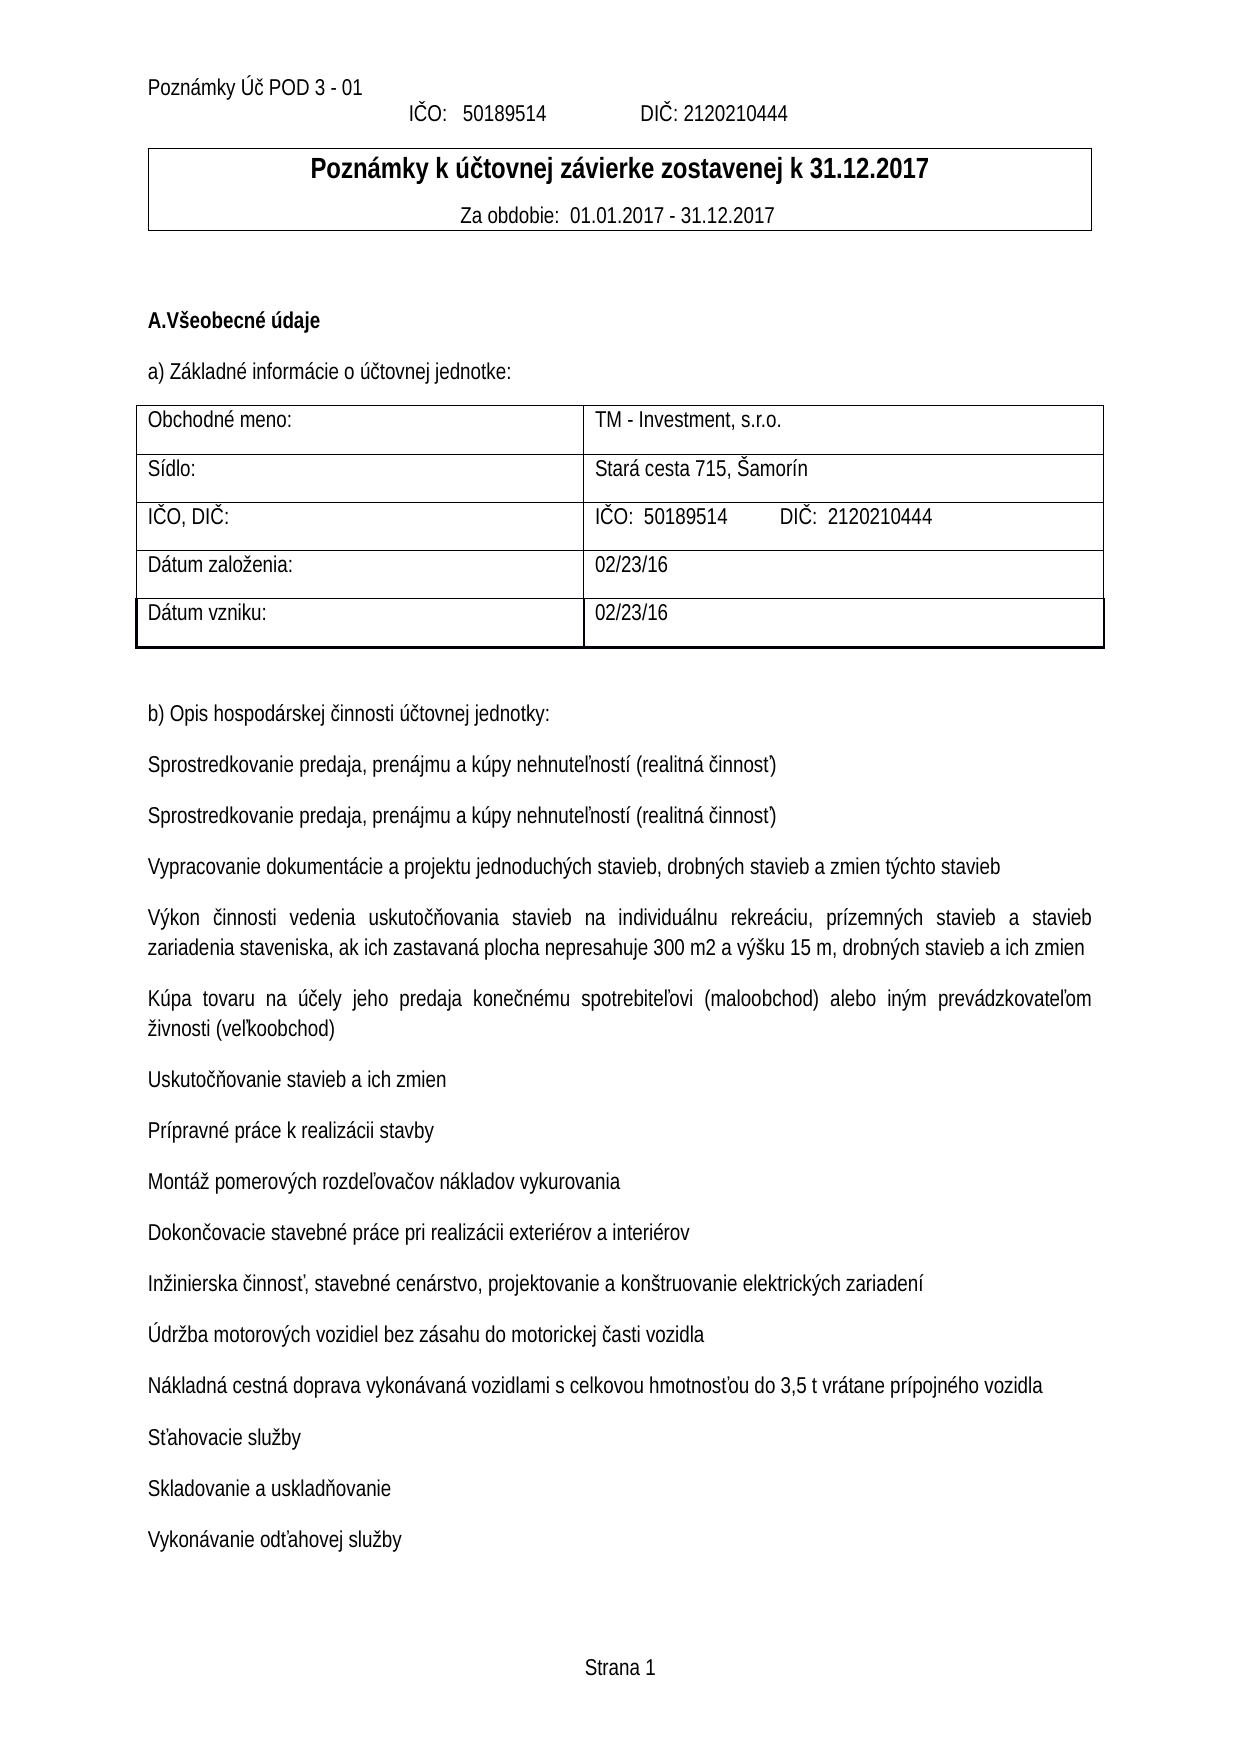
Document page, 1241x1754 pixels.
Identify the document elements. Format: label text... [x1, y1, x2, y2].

text Dokončovacie stavebné práce pri realizácii exteriérov a interiérov [148, 1219, 1092, 1246]
text Za obdobie: 01.01.2017 - 31.12.2017 [149, 199, 1091, 230]
text Uskutočňovanie stavieb a ich zmien [148, 1066, 1092, 1092]
table_cell 23.02.16 [585, 599, 1103, 646]
text Sťahovacie služby [148, 1423, 1092, 1450]
text Montáž pomerových rozdeľovačov nákladov vykurovania [148, 1168, 1092, 1194]
text Vypracovanie dokumentácie a projektu jednoduchých stavieb, drobných stavieb a zmien týchto stavieb [148, 853, 1092, 879]
table_cell Dátum založenia: [137, 551, 583, 598]
text Inžinierska činnosť, stavebné cenárstvo, projektovanie a konštruovanie elektrických zariadení [148, 1270, 1092, 1297]
table_cell Sídlo: [137, 455, 583, 502]
text Skladovanie a uskladňovanie [148, 1474, 1092, 1501]
text Nákladná cestná doprava vykonávaná vozidlami s celkovou hmotnosťou do 3,5 t vrátane prípojného vozidla [148, 1372, 1092, 1399]
text Kúpa tovaru na účely jeho predaja konečnému spotrebiteľovi (maloobchod) alebo iným prevádzkovateľom živnosti (veľkoobchod) [148, 985, 1092, 1041]
table_cell TM - Investment, s.r.o. [584, 406, 1103, 453]
text b) Opis hospodárskej činnosti účtovnej jednotky: [148, 699, 1092, 726]
text Vykonávanie odťahovej služby [148, 1526, 1092, 1552]
table_cell Obchodné meno: [137, 406, 583, 453]
text Údržba motorových vozidiel bez zásahu do motorickej časti vozidla [148, 1321, 1092, 1348]
text Prípravné práce k realizácii stavby [148, 1117, 1092, 1143]
table_cell IČO, DIČ: [137, 503, 583, 550]
table_cell Stará cesta 715, Šamorín [584, 455, 1103, 502]
text Poznámky k účtovnej závierke zostavenej k 31.12.2017 [149, 149, 1091, 184]
table_cell IČO: 50189514 DIČ: 2120210444 [584, 503, 1103, 550]
text Sprostredkovanie predaja, prenájmu a kúpy nehnuteľností (realitná činnosť) [148, 802, 1092, 828]
table_header a) Základné informácie o účtovnej jednotke: [136, 358, 1104, 405]
text Výkon činnosti vedenia uskutočňovania stavieb na individuálnu rekreáciu, prízemných stavieb a stavieb zariadenia staveniska, ak ich zastavaná plocha nepresahuje 300 m2 a výšku 15 m, drobných stavieb a ich zmien [148, 904, 1092, 960]
table_cell Dátum vzniku: [138, 599, 583, 646]
text Sprostredkovanie predaja, prenájmu a kúpy nehnuteľností (realitná činnosť) [148, 751, 1092, 777]
text A.Všeobecné údaje [148, 307, 1092, 333]
table_cell 23.02.16 [584, 551, 1103, 598]
